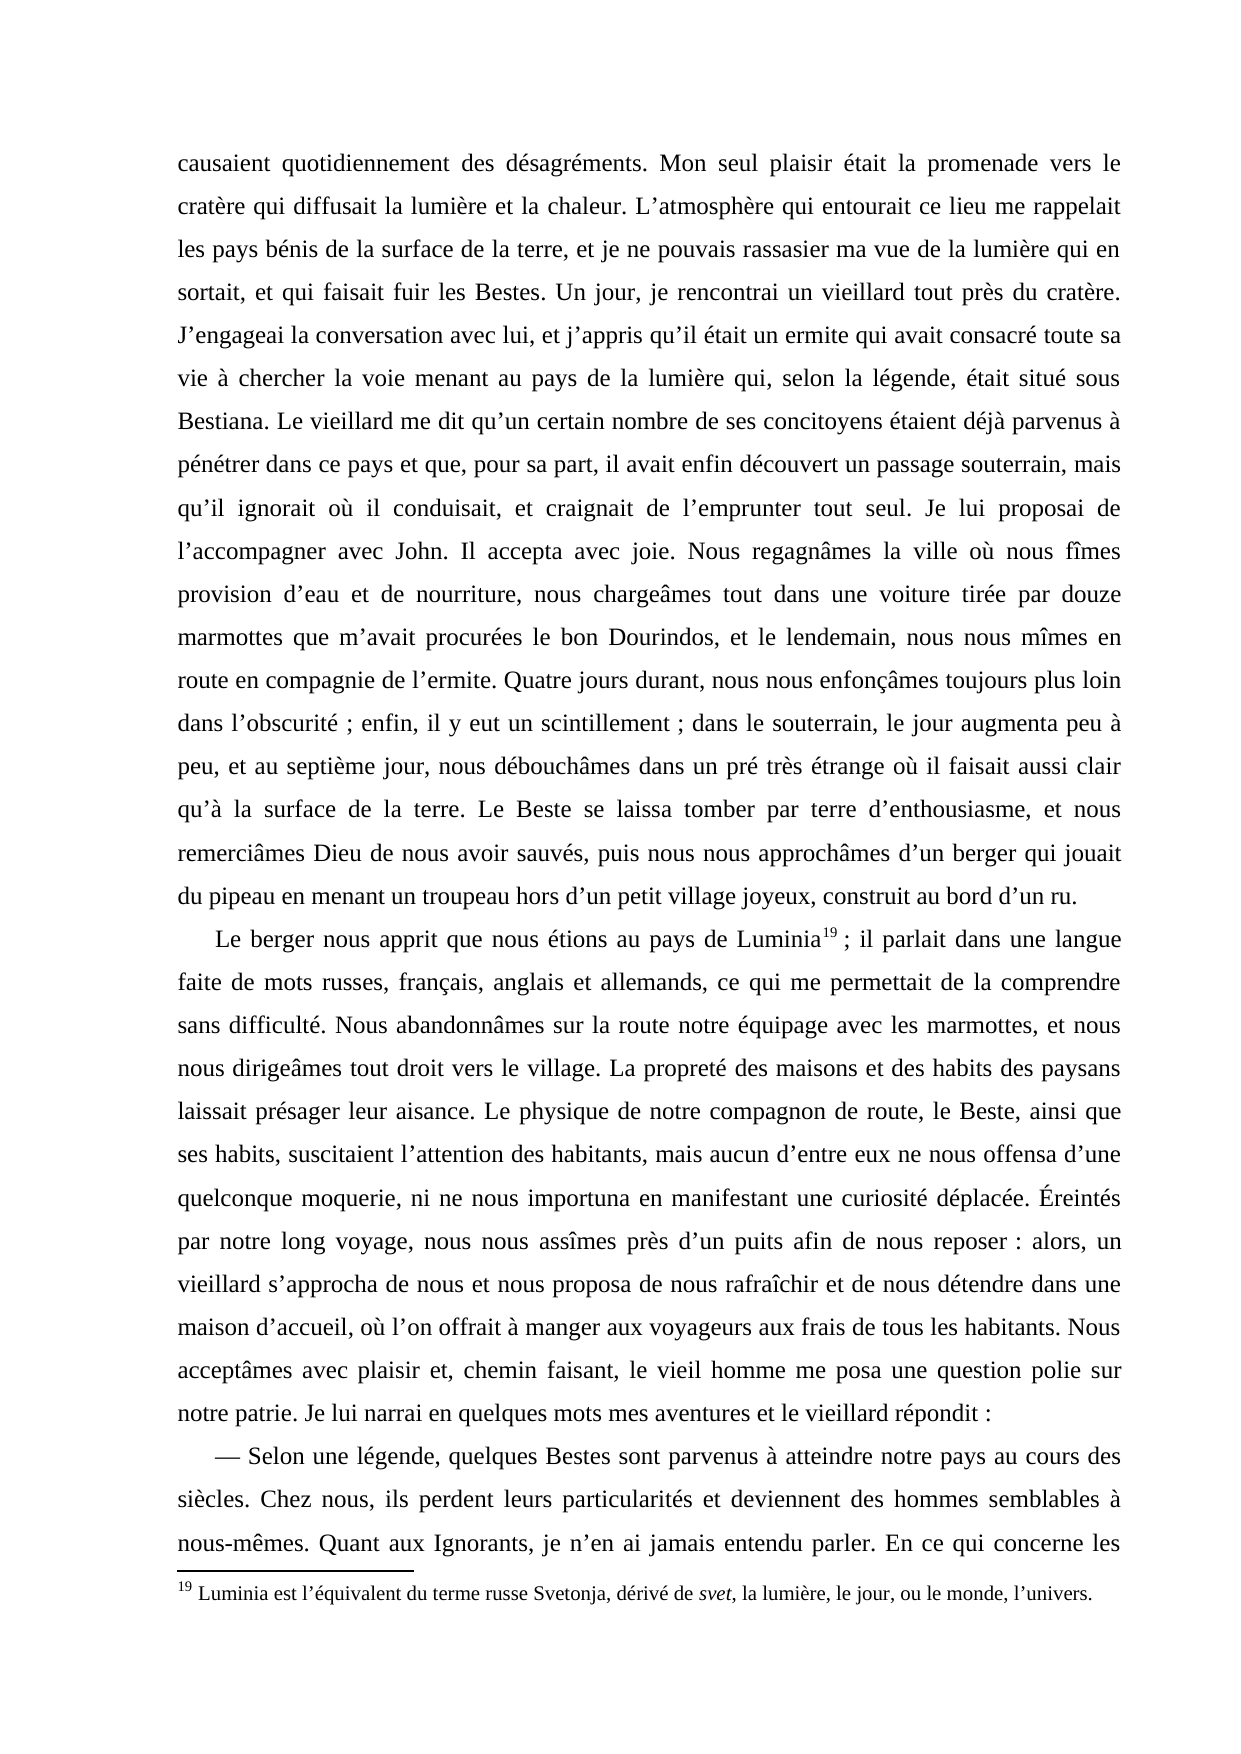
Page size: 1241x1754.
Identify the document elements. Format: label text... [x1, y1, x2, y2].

text causaient quotidiennement des désagréments. Mon seul plaisir était la promenade vers le cratère qui diffusait la lumière et la chaleur. L’atmosphère qui entourait ce lieu me rappelait les pays bénis de la surface de la terre, et je ne pouvais rassasier ma vue de la lumière qui en sortait, et qui faisait fuir les Bestes. Un jour, je rencontrai un vieillard tout près du cratère. J’engageai la conversation avec lui, et j’appris qu’il était un ermite qui avait consacré toute sa vie à chercher la voie menant au pays de la lumière qui, selon la légende, était situé sous Bestiana. Le vieillard me dit qu’un certain nombre de ses concitoyens étaient déjà parvenus à pénétrer dans ce pays et que, pour sa part, il avait enfin découvert un passage souterrain, mais qu’il ignorait où il conduisait, et craignait de l’emprunter tout seul. Je lui proposai de l’accompagner avec John. Il accepta avec joie. Nous regagnâmes la ville où nous fîmes provision d’eau et de nourriture, nous chargeâmes tout dans une voiture tirée par douze marmottes que m’avait procurées le bon Dourindos, et le lendemain, nous nous mîmes en route en compagnie de l’ermite. Quatre jours durant, nous nous enfonçâmes toujours plus loin dans l’obscurité ; enfin, il y eut un scintillement ; dans le souterrain, le jour augmenta peu à peu, et au septième jour, nous débouchâmes dans un pré très étrange où il faisait aussi clair qu’à la surface de la terre. Le Beste se laissa tomber par terre d’enthousiasme, et nous remerciâmes Dieu de nous avoir sauvés, puis nous nous approchâmes d’un berger qui jouait du pipeau en menant un troupeau hors d’un petit village joyeux, construit au bord d’un ru. [177, 148, 1122, 909]
text — Selon une légende, quelques Bestes sont parvenus à atteindre notre pays au cours des siècles. Chez nous, ils perdent leurs particularités et deviennent des hommes semblables à nous-mêmes. Quant aux Ignorants, je n’en ai jamais entendu parler. En ce qui concerne les [177, 1441, 1122, 1556]
text Le berger nous apprit que nous étions au pays de Luminia ; il parlait dans une langue faite de mots russes, français, anglais et allemands, ce qui me permettait de la comprendre sans difficulté. Nous abandonnâmes sur la route notre équipage avec les marmottes, et nous nous dirigeâmes tout droit vers le village. La propreté des maisons et des habits des paysans laissait présager leur aisance. Le physique de notre compagnon de route, le Beste, ainsi que ses habits, suscitaient l’attention des habitants, mais aucun d’entre eux ne nous offensa d’une quelconque moquerie, ni ne nous importuna en manifestant une curiosité déplacée. Éreintés par notre long voyage, nous nous assîmes près d’un puits afin de nous reposer : alors, un vieillard s’approcha de nous et nous proposa de nous rafraîchir et de nous détendre dans une maison d’accueil, où l’on offrait à manger aux voyageurs aux frais de tous les habitants. Nous acceptâmes avec plaisir et, chemin faisant, le vieil homme me posa une question polie sur notre patrie. Je lui narrai en quelques mots mes aventures et le vieillard répondit : [177, 924, 1122, 1427]
text Luminia est l’équivalent du terme russe Svetonja, dérivé de svet, la lumière, le jour, ou le monde, l’univers. [177, 1577, 1122, 1606]
